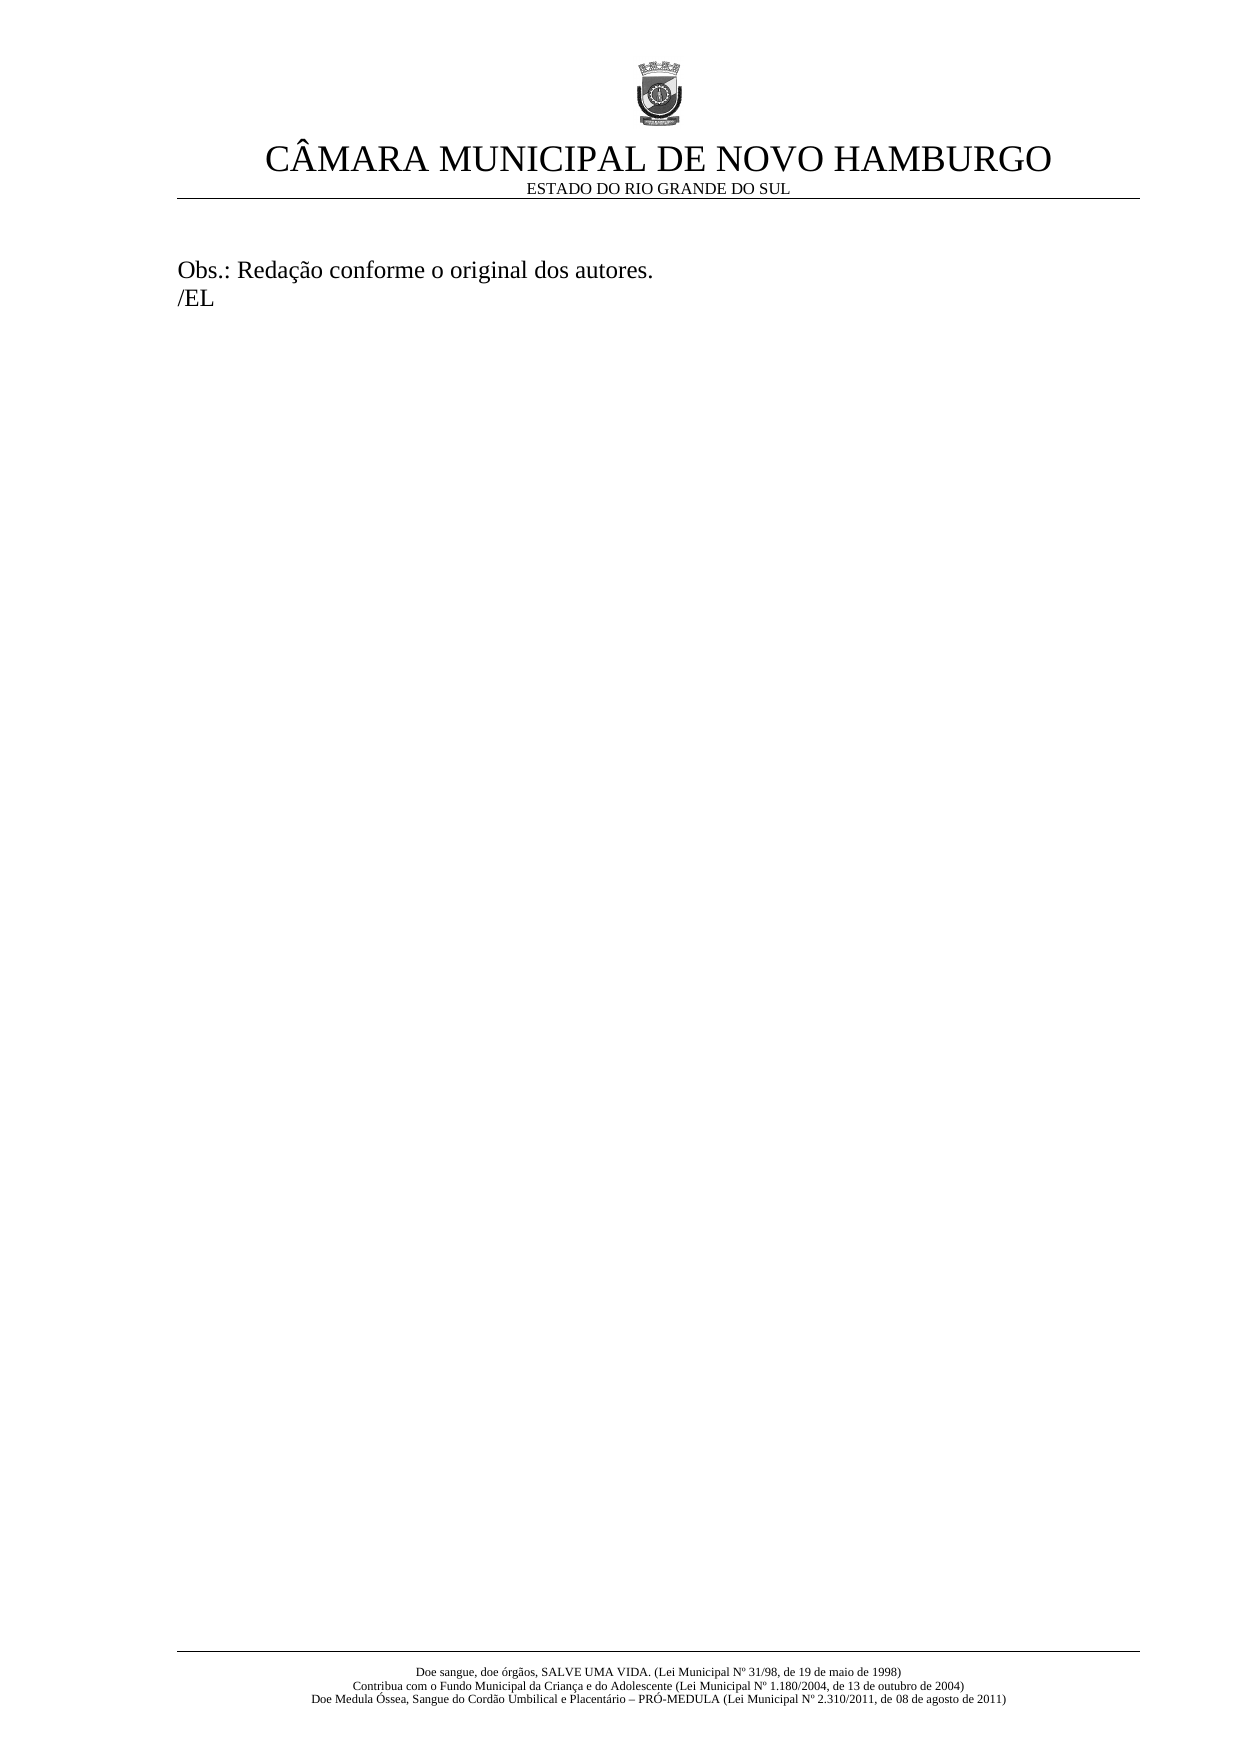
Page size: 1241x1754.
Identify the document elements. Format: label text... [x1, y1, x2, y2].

text Obs.: Redação conforme o original dos autores. [177, 256, 1140, 284]
text /EL [177, 284, 1140, 311]
